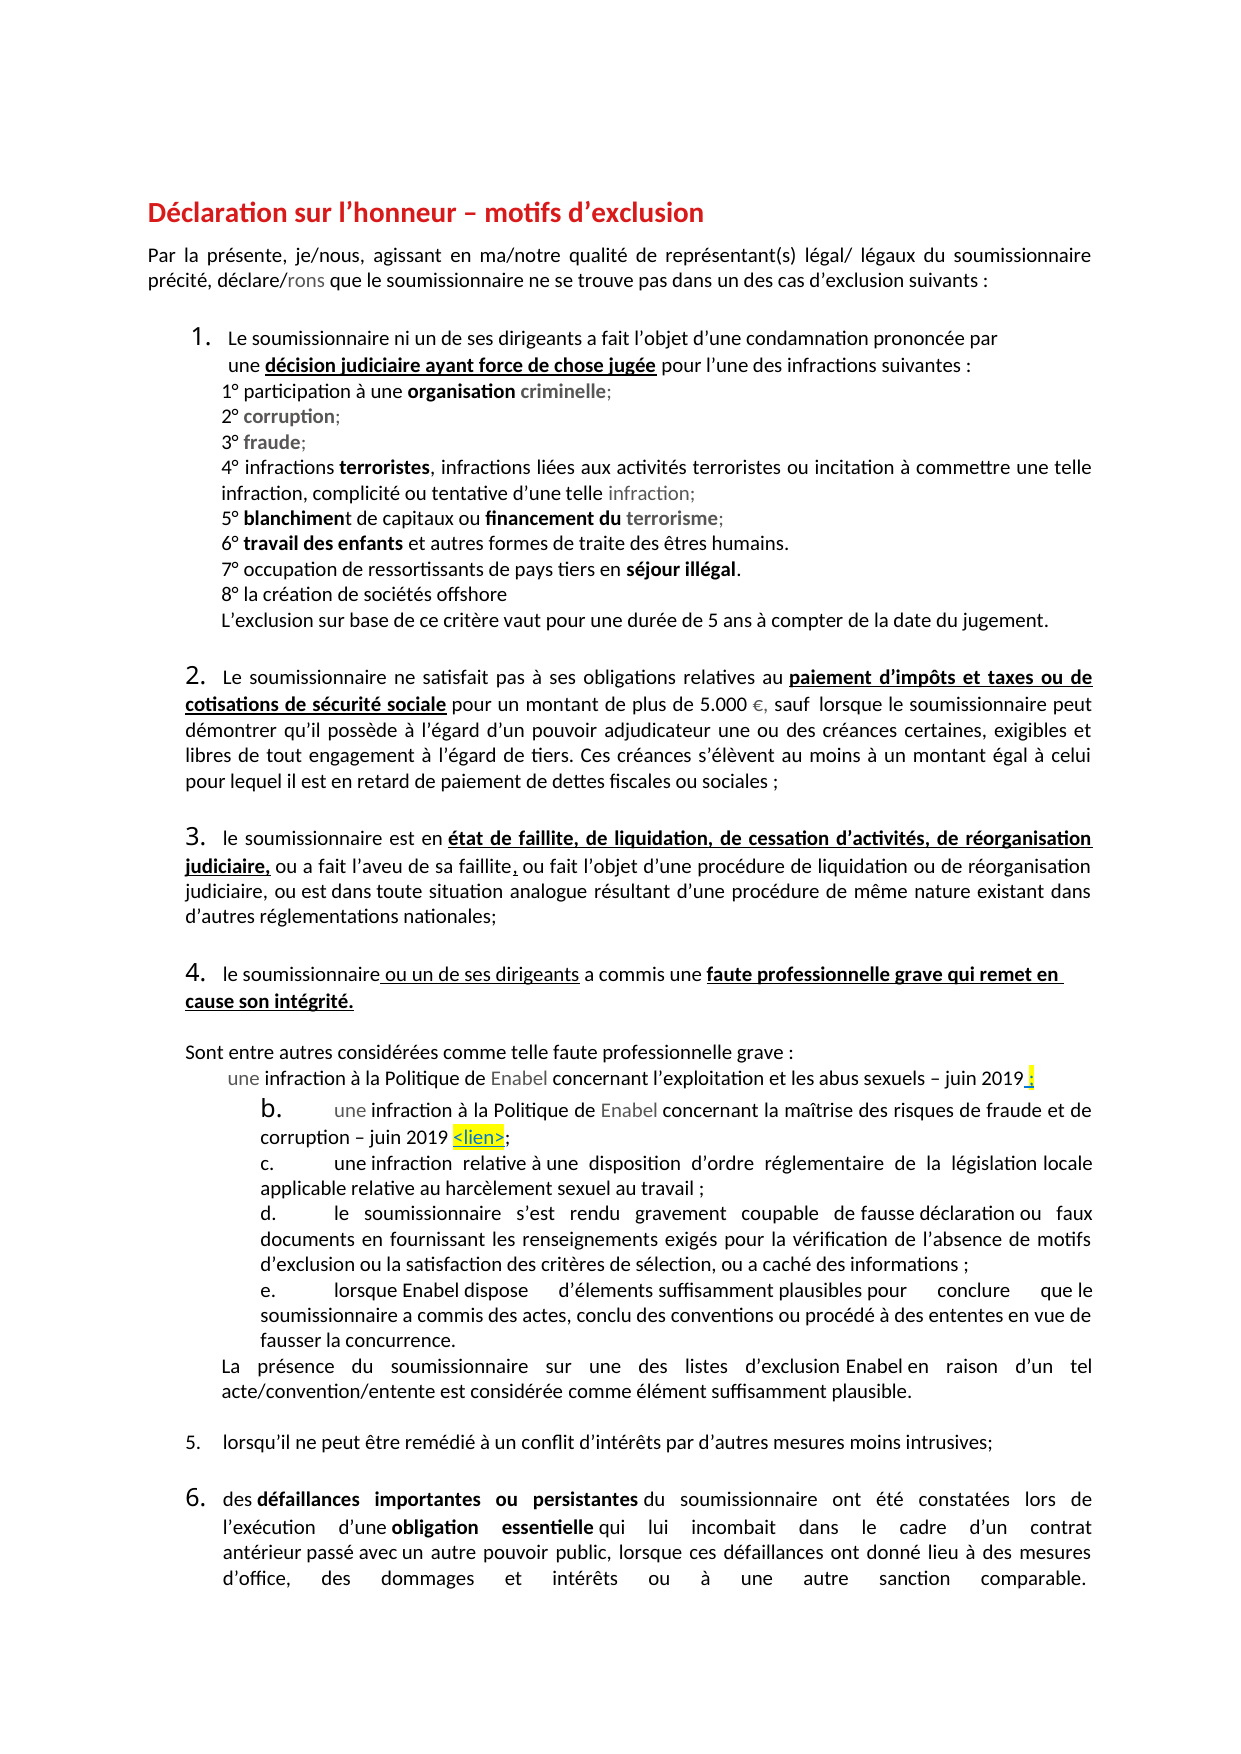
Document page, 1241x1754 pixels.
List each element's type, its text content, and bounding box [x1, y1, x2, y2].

text 1° participation à une organisation criminelle; [148, 378, 1093, 403]
list Le soumissionnaire ni un de ses dirigeants a fait l’objet d’une condamnation prononcée par une décision judiciaire ayant force de chose jugée pour l’une des infractions suivantes : [190, 318, 1093, 378]
text 5° blanchiment de capitaux ou financement du terrorisme; [148, 505, 1093, 531]
list le soumissionnaire s’est rendu gravement coupable de fausse déclaration ou faux documents en fournissant les renseignements exigés pour la vérification de l’absence de motifs d’exclusion ou la satisfaction des critères de sélection, ou a caché des informations ; [260, 1201, 1093, 1277]
text 4° infractions terroristes, infractions liées aux activités terroristes ou incitation à commettre une telle infraction, complicité ou tentative d’une telle infraction; [221, 454, 1093, 505]
list lorsqu’il ne peut être remédié à un conflit d’intérêts par d’autres mesures moins intrusives; [185, 1429, 1093, 1455]
text 7° occupation de ressortissants de pays tiers en séjour illégal. [148, 556, 1093, 581]
text une infraction à la Politique de Enabel concernant l’exploitation et les abus sexuels – juin 2019 ; [223, 1065, 1093, 1090]
list lorsque Enabel dispose d’élements suffisamment plausibles pour conclure que le soumissionnaire a commis des actes, conclu des conventions ou procédé à des ententes en vue de fausser la concurrence. [260, 1277, 1093, 1353]
text 2° corruption; [148, 403, 1093, 429]
list des défaillances importantes ou persistantes du soumissionnaire ont été constatées lors de l’exécution d’une obligation essentielle qui lui incombait dans le cadre d’un contrat antérieur passé avec un autre pouvoir public, lorsque ces défaillances ont donné lieu à des mesures d’office, des dommages et intérêts ou à une autre sanction comparable. [185, 1480, 1093, 1590]
list une infraction relative à une disposition d’ordre réglementaire de la législation locale applicable relative au harcèlement sexuel au travail ; [260, 1150, 1093, 1201]
text La présence du soumissionnaire sur une des listes d’exclusion Enabel en raison d’un tel acte/convention/entente est considérée comme élément suffisamment plausible. [221, 1353, 1093, 1404]
subtitle Déclaration sur l’honneur – motifs d’exclusion [148, 194, 1093, 230]
list le soumissionnaire est en état de faillite, de liquidation, de cessation d’activités, de réorganisation judiciaire, ou a fait l’aveu de sa faillite, ou fait l’objet d’une procédure de liquidation ou de réorganisation judiciaire, ou est dans toute situation analogue résultant d’une procédure de même nature existant dans d’autres réglementations nationales; [185, 819, 1093, 929]
text Par la présente, je/nous, agissant en ma/notre qualité de représentant(s) légal/ légaux du soumissionnaire précité, déclare/rons que le soumissionnaire ne se trouve pas dans un des cas d’exclusion suivants : [148, 242, 1093, 293]
text L’exclusion sur base de ce critère vaut pour une durée de 5 ans à compter de la date du jugement. [221, 607, 1093, 632]
list Le soumissionnaire ne satisfait pas à ses obligations relatives au paiement d’impôts et taxes ou de cotisations de sécurité sociale pour un montant de plus de 5.000 €, sauf lorsque le soumissionnaire peut démontrer qu’il possède à l’égard d’un pouvoir adjudicateur une ou des créances certaines, exigibles et libres de tout engagement à l’égard de tiers. Ces créances s’élèvent au moins à un montant égal à celui pour lequel il est en retard de paiement de dettes fiscales ou sociales ; [185, 658, 1093, 793]
list le soumissionnaire ou un de ses dirigeants a commis une faute professionnelle grave qui remet en cause son intégrité. Sont entre autres considérées comme telle faute professionnelle grave : [185, 954, 1093, 1065]
text 3° fraude; [148, 429, 1093, 454]
text 6° travail des enfants et autres formes de traite des êtres humains. [148, 531, 1093, 556]
text 8° la création de sociétés offshore [221, 581, 1093, 607]
list une infraction à la Politique de Enabel concernant la maîtrise des risques de fraude et de corruption – juin 2019 <lien>; [260, 1090, 1093, 1150]
